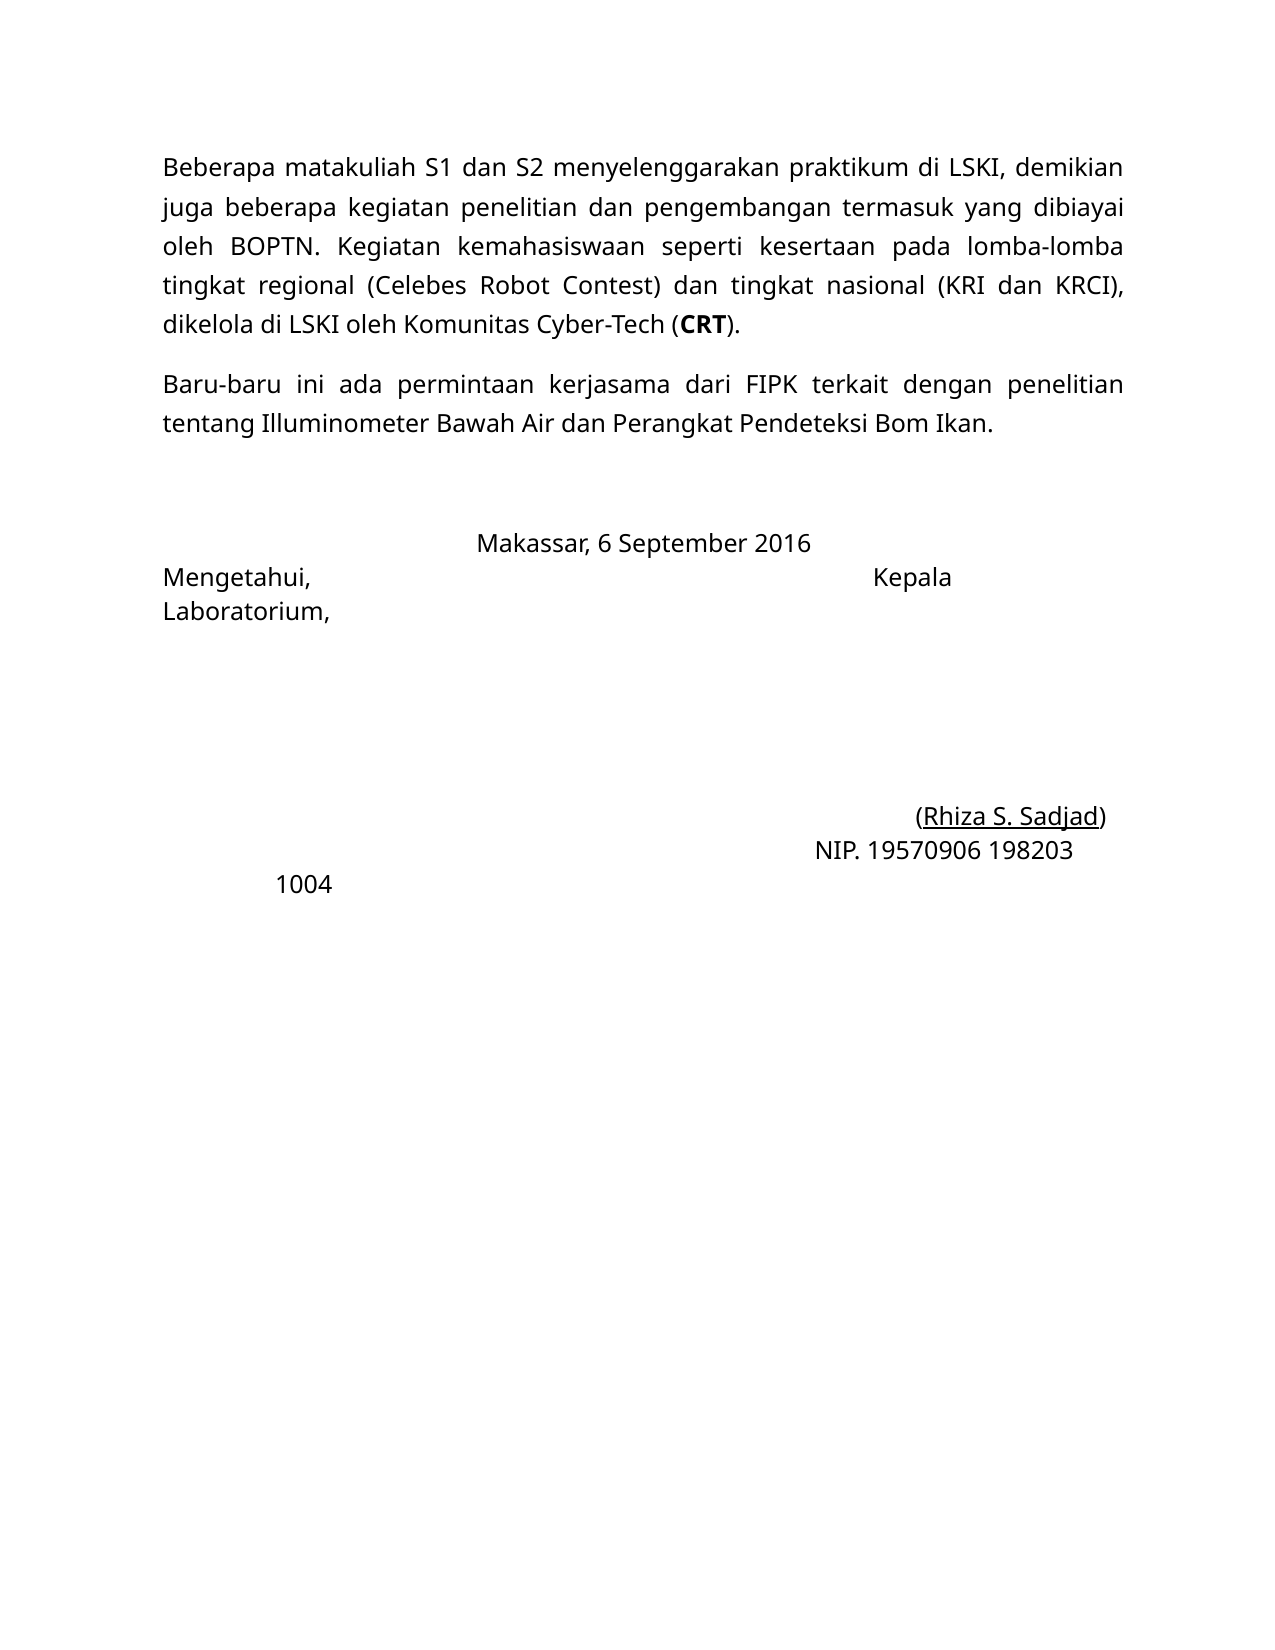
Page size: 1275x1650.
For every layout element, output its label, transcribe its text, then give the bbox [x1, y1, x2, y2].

list Beberapa matakuliah S1 dan S2 menyelenggarakan praktikum di LSKI, demikian juga beberapa kegiatan penelitian dan pengembangan termasuk yang dibiayai oleh BOPTN. Kegiatan kemahasiswaan seperti kesertaan pada lomba-lomba tingkat regional (Celebes Robot Contest) dan tingkat nasional (KRI dan KRCI), dikelola di LSKI oleh Komunitas Cyber-Tech (CRT). [162, 150, 1125, 341]
list NIP. 19570906 198203 1004 [275, 832, 1125, 901]
list Mengetahui, Kepala Laboratorium, [162, 560, 1125, 628]
list (Rhiza S. Sadjad) [162, 798, 1125, 832]
list Makassar, 6 September 2016 [162, 526, 1125, 560]
list Baru-baru ini ada permintaan kerjasama dari FIPK terkait dengan penelitian tentang Illuminometer Bawah Air dan Perangkat Pendeteksi Bom Ikan. [162, 367, 1125, 440]
